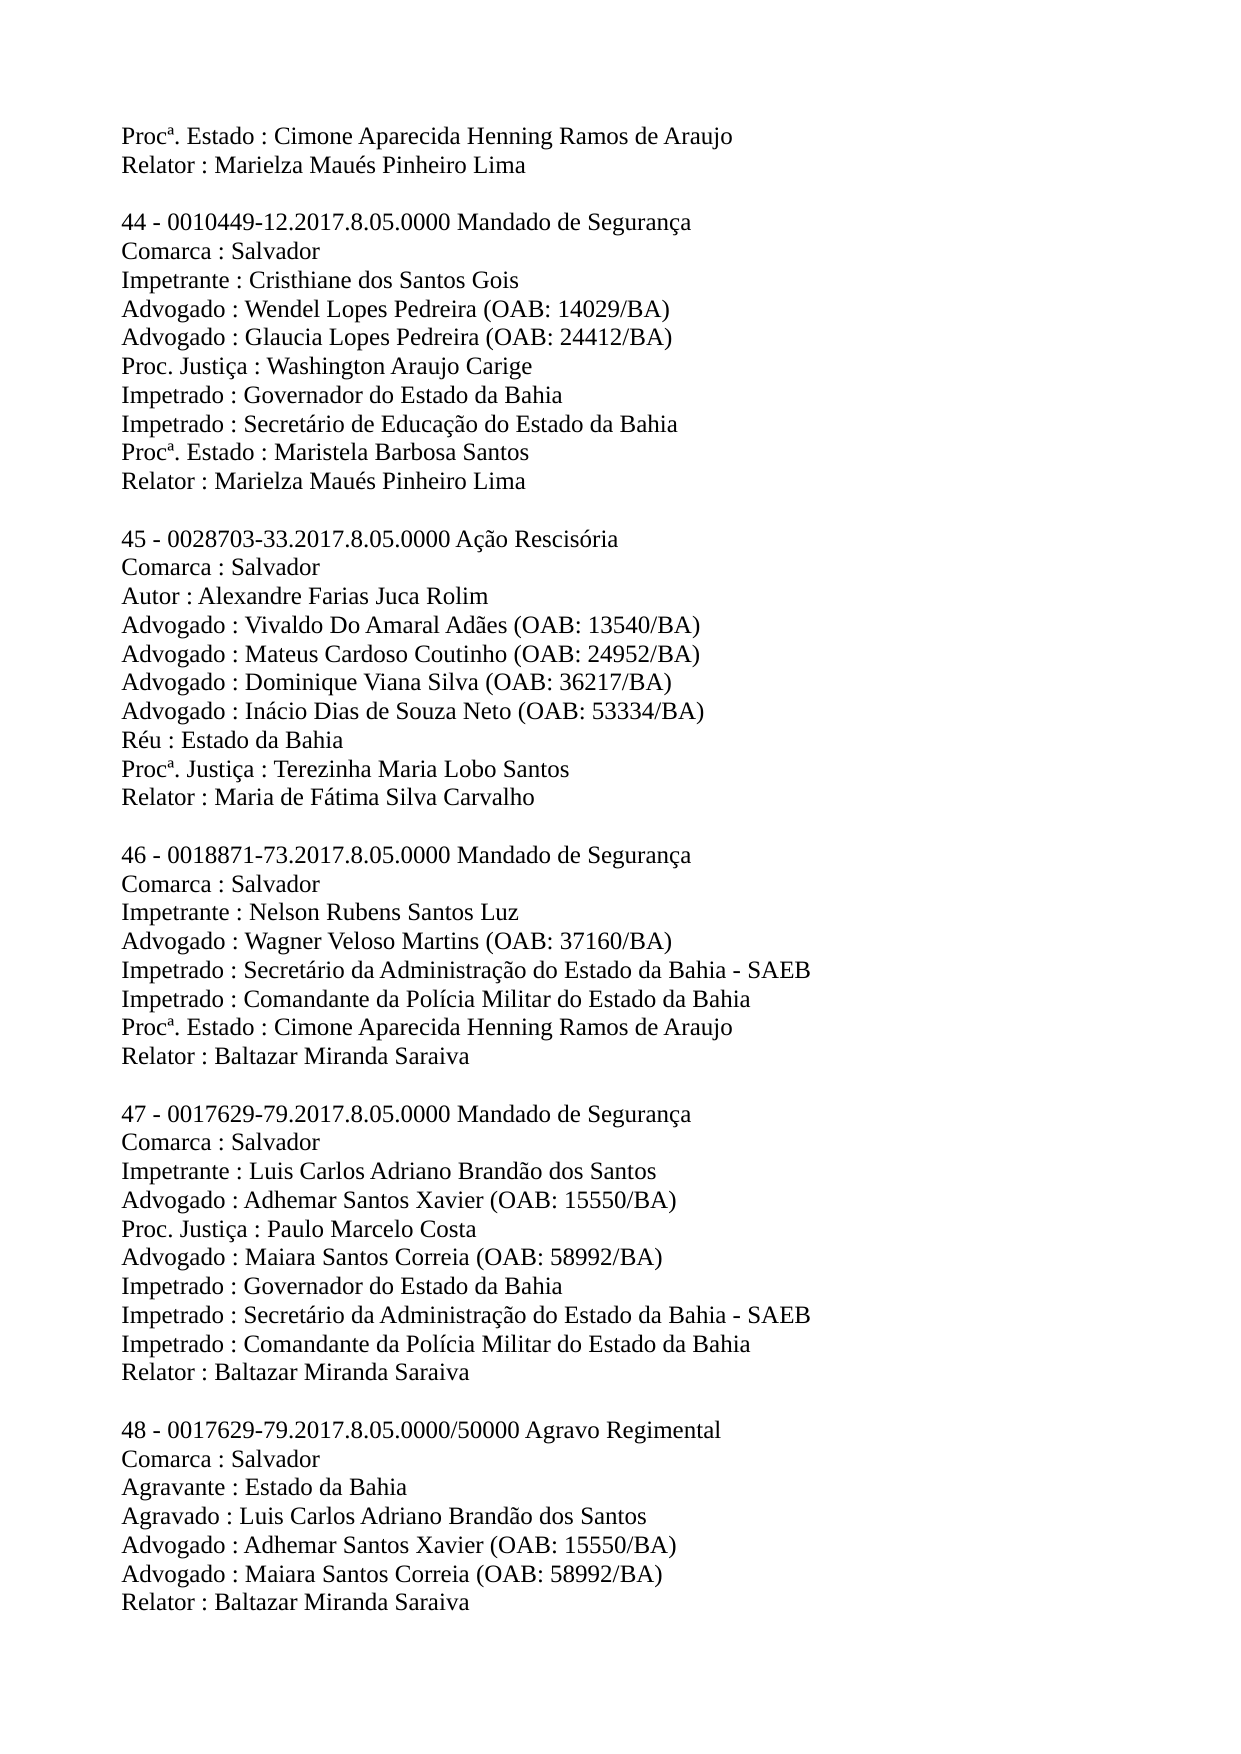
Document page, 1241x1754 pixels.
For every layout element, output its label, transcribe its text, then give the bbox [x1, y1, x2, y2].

table_header Procª. Estado : Cimone Aparecida Henning Ramos de Araujo Relator : Marielza Maués Pinheiro Lima 44 - 0010449-12.2017.8.05.0000 Mandado de Segurança Comarca : Salvador Impetrante : Cristhiane dos Santos Gois Advogado : Wendel Lopes Pedreira (OAB: 14029/BA) Advogado : Glaucia Lopes Pedreira (OAB: 24412/BA) Proc. Justiça : Washington Araujo Carige Impetrado : Governador do Estado da Bahia Impetrado : Secretário de Educação do Estado da Bahia Procª. Estado : Maristela Barbosa Santos Relator : Marielza Maués Pinheiro Lima 45 - 0028703-33.2017.8.05.0000 Ação Rescisória Comarca : Salvador Autor : Alexandre Farias Juca Rolim Advogado : Vivaldo Do Amaral Adães (OAB: 13540/BA) Advogado : Mateus Cardoso Coutinho (OAB: 24952/BA) Advogado : Dominique Viana Silva (OAB: 36217/BA) Advogado : Inácio Dias de Souza Neto (OAB: 53334/BA) Réu : Estado da Bahia Procª. Justiça : Terezinha Maria Lobo Santos Relator : Maria de Fátima Silva Carvalho 46 - 0018871-73.2017.8.05.0000 Mandado de Segurança Comarca : Salvador Impetrante : Nelson Rubens Santos Luz Advogado : Wagner Veloso Martins (OAB: 37160/BA) Impetrado : Secretário da Administração do Estado da Bahia - SAEB Impetrado : Comandante da Polícia Militar do Estado da Bahia Procª. Estado : Cimone Aparecida Henning Ramos de Araujo Relator : Baltazar Miranda Saraiva 47 - 0017629-79.2017.8.05.0000 Mandado de Segurança Comarca : Salvador Impetrante : Luis Carlos Adriano Brandão dos Santos Advogado : Adhemar Santos Xavier (OAB: 15550/BA) Proc. Justiça : Paulo Marcelo Costa Advogado : Maiara Santos Correia (OAB: 58992/BA) Impetrado : Governador do Estado da Bahia Impetrado : Secretário da Administração do Estado da Bahia - SAEB Impetrado : Comandante da Polícia Militar do Estado da Bahia Relator : Baltazar Miranda Saraiva 48 - 0017629-79.2017.8.05.0000/50000 Agravo Regimental Comarca : Salvador Agravante : Estado da Bahia Agravado : Luis Carlos Adriano Brandão dos Santos Advogado : Adhemar Santos Xavier (OAB: 15550/BA) Advogado : Maiara Santos Correia (OAB: 58992/BA) Relator : Baltazar Miranda Saraiva [118, 118, 1122, 1619]
